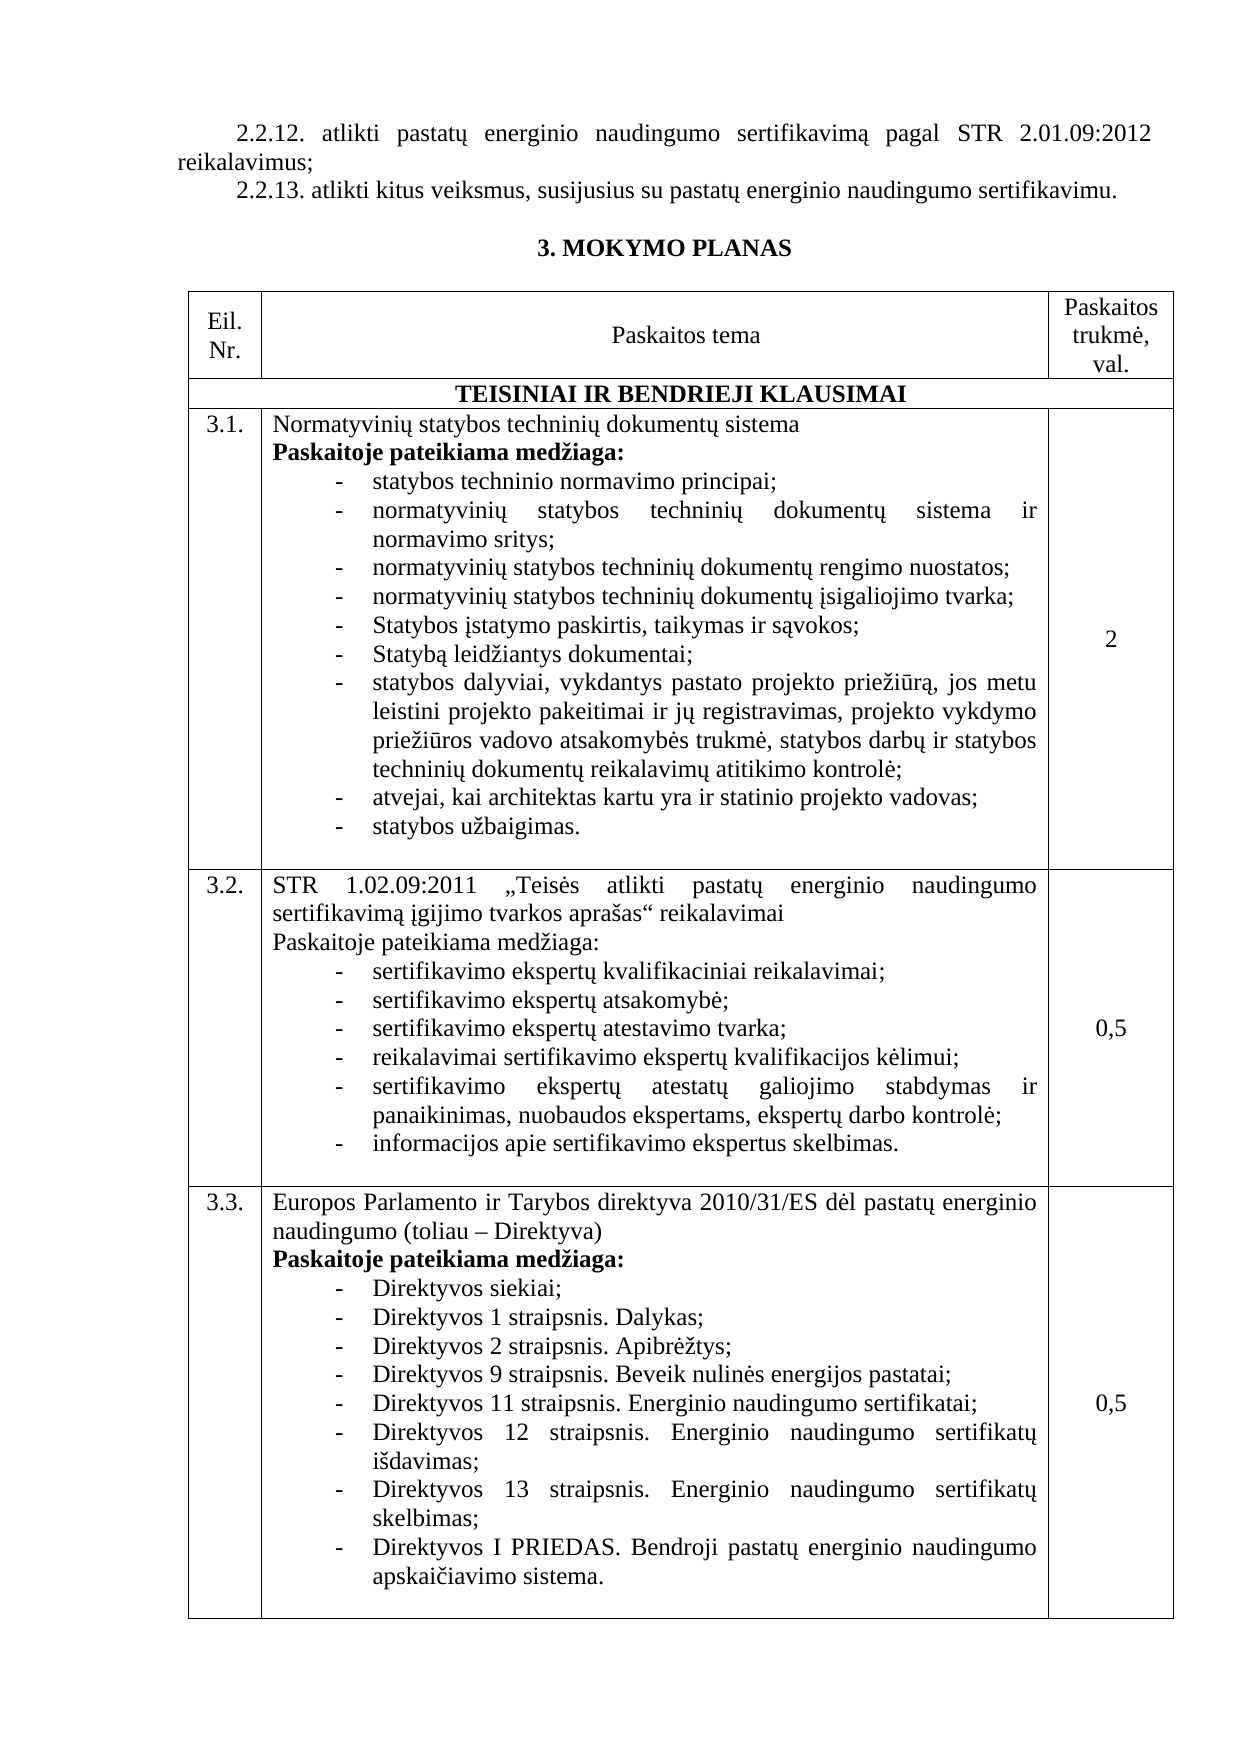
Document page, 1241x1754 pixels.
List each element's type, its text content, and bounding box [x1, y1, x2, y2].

table_cell 3.1. [189, 409, 261, 869]
table_cell Europos Parlamento ir Tarybos direktyva 2010/31/ES dėl pastatų energinio naudingumo (toliau – Direktyva) Paskaitoje pateikiama medžiaga: - Direktyvos siekiai; - Direktyvos 1 straipsnis. Dalykas; - Direktyvos 2 straipsnis. Apibrėžtys; - Direktyvos 9 straipsnis. Beveik nulinės energijos pastatai; - Direktyvos 11 straipsnis. Energinio naudingumo sertifikatai; - Direktyvos 12 straipsnis. Energinio naudingumo sertifikatų išdavimas; - Direktyvos 13 straipsnis. Energinio naudingumo sertifikatų skelbimas; - Direktyvos I PRIEDAS. Bendroji pastatų energinio naudingumo apskaičiavimo sistema. [262, 1187, 1048, 1618]
text 3. Mokymo planas [177, 233, 1152, 262]
table_cell Normatyvinių statybos techninių dokumentų sistema Paskaitoje pateikiama medžiaga: - statybos techninio normavimo principai; - normatyvinių statybos techninių dokumentų sistema ir normavimo sritys; - normatyvinių statybos techninių dokumentų rengimo nuostatos; - normatyvinių statybos techninių dokumentų įsigaliojimo tvarka; - Statybos įstatymo paskirtis, taikymas ir sąvokos; - Statybą leidžiantys dokumentai; - statybos dalyviai, vykdantys pastato projekto priežiūrą, jos metu leistini projekto pakeitimai ir jų registravimas, projekto vykdymo priežiūros vadovo atsakomybės trukmė, statybos darbų ir statybos techninių dokumentų reikalavimų atitikimo kontrolė; - atvejai, kai architektas kartu yra ir statinio projekto vadovas; - statybos užbaigimas. [262, 409, 1048, 869]
table_cell 2 [1049, 409, 1173, 869]
table_cell TEISINIAI IR BENDRIEJI KLAUSIMAI [189, 379, 1173, 408]
table_header Paskaitos tema [262, 292, 1048, 378]
text 2.2.13. atlikti kitus veiksmus, susijusius su pastatų energinio naudingumo sertifikavimu. [177, 176, 1152, 204]
table_cell STR 1.02.09:2011 „Teisės atlikti pastatų energinio naudingumo sertifikavimą įgijimo tvarkos aprašas“ reikalavimai Paskaitoje pateikiama medžiaga: - sertifikavimo ekspertų kvalifikaciniai reikalavimai; - sertifikavimo ekspertų atsakomybė; - sertifikavimo ekspertų atestavimo tvarka; - reikalavimai sertifikavimo ekspertų kvalifikacijos kėlimui; - sertifikavimo ekspertų atestatų galiojimo stabdymas ir panaikinimas, nuobaudos ekspertams, ekspertų darbo kontrolė; - informacijos apie sertifikavimo ekspertus skelbimas. [262, 870, 1048, 1186]
table_header Paskaitos trukmė, val. [1049, 292, 1173, 378]
text 2.2.12. atlikti pastatų energinio naudingumo sertifikavimą pagal STR 2.01.09:2012 reikalavimus; [177, 118, 1152, 176]
table_cell 3.2. [189, 870, 261, 1186]
table_cell 0,5 [1049, 870, 1173, 1186]
table_cell 0,5 [1049, 1187, 1173, 1618]
table_header Eil. Nr. [189, 292, 261, 378]
table_cell 3.3. [189, 1187, 261, 1618]
